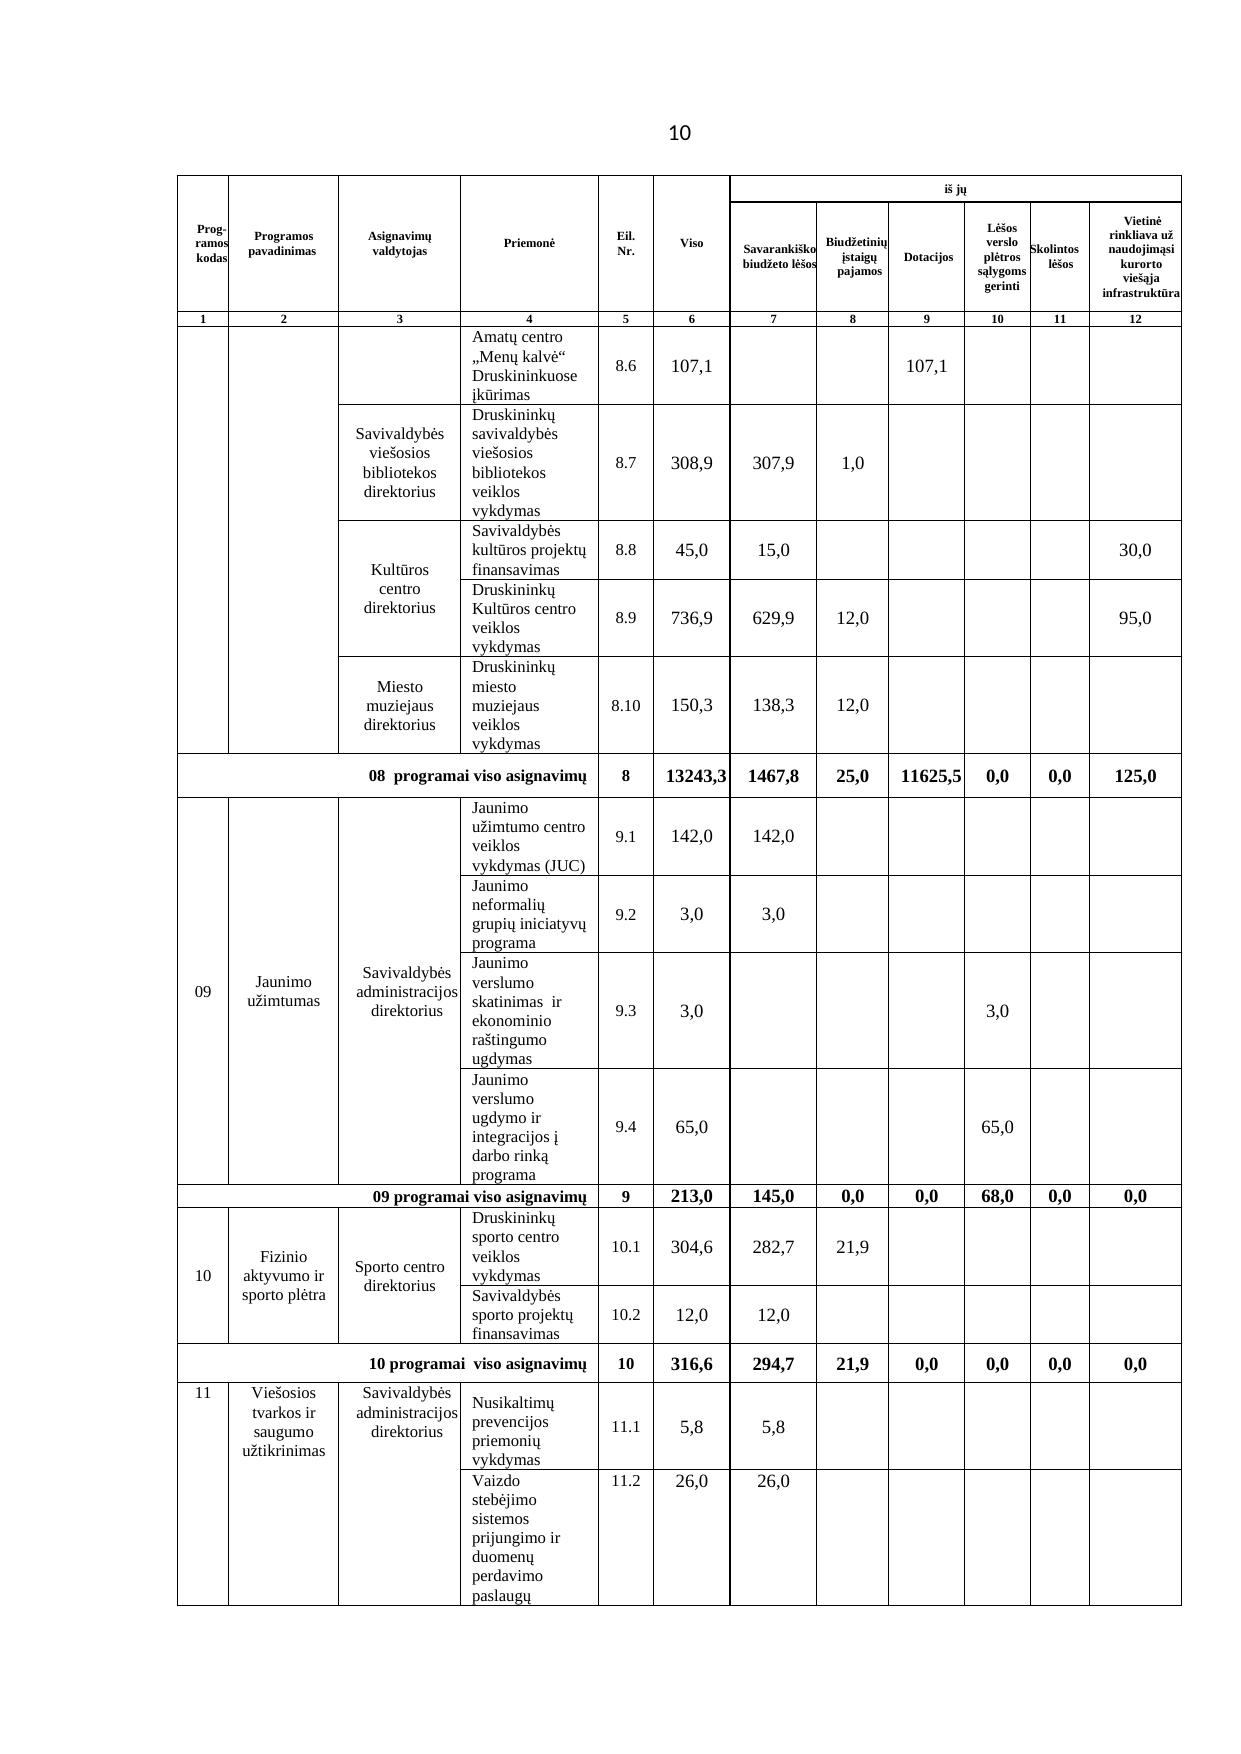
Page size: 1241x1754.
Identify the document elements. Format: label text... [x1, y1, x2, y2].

table_cell Jaunimo užimtumas [229, 798, 338, 1184]
table_cell Lėšos verslo plėtros sąlygoms gerinti [965, 203, 1030, 311]
table_cell [889, 1286, 964, 1343]
table_cell 10 programai viso asignavimų [178, 1344, 598, 1382]
table_cell 1,0 [817, 405, 888, 520]
table_cell 150,3 [654, 657, 729, 753]
table_cell [817, 327, 888, 404]
table_cell 10 [178, 1208, 228, 1343]
table_cell 8.7 [599, 405, 653, 520]
table_cell 304,6 [654, 1208, 729, 1285]
table_cell 736,9 [654, 580, 729, 656]
table_cell 107,1 [654, 327, 729, 404]
table_cell 65,0 [965, 1069, 1030, 1184]
table_cell 0,0 [1031, 1344, 1089, 1382]
table_cell [817, 1069, 888, 1184]
table_cell 21,9 [817, 1208, 888, 1285]
table_cell 307,9 [731, 405, 816, 520]
table_cell 9.1 [599, 798, 653, 874]
table_cell 10.1 [599, 1208, 653, 1285]
table_cell 316,6 [654, 1344, 729, 1382]
table_cell [889, 580, 964, 656]
table_cell Dotacijos [889, 203, 964, 311]
table_cell [889, 1470, 964, 1604]
table_cell 0,0 [965, 1344, 1030, 1382]
table_cell [1090, 657, 1181, 753]
table_cell [1031, 876, 1089, 952]
table_cell [1031, 1069, 1089, 1184]
table_cell Vietinė rinkliava už naudojimąsi kurorto viešąja infrastruktūra [1090, 203, 1181, 311]
table_cell [817, 521, 888, 578]
table_cell [889, 657, 964, 753]
table_cell [817, 876, 888, 952]
table_cell Savivaldybės sporto projektų finansavimas [461, 1286, 598, 1343]
table_cell 145,0 [731, 1185, 816, 1207]
table_cell [731, 1069, 816, 1184]
table_cell 0,0 [1031, 1185, 1089, 1207]
table_cell 0,0 [965, 754, 1030, 797]
table_cell 10 [599, 1344, 653, 1382]
table_cell 21,9 [817, 1344, 888, 1382]
table_cell Savivaldybės viešosios bibliotekos direktorius [339, 405, 460, 520]
table_cell 308,9 [654, 405, 729, 520]
table_cell [889, 405, 964, 520]
table_cell 3,0 [965, 953, 1030, 1068]
table_cell 9.3 [599, 953, 653, 1068]
table_cell Viešosios tvarkos ir saugumo užtikrinimas [229, 1383, 338, 1604]
table_cell 0,0 [1031, 754, 1089, 797]
table_cell [1031, 580, 1089, 656]
table_cell [1031, 405, 1089, 520]
table_cell [1031, 521, 1089, 578]
table_cell 0,0 [817, 1185, 888, 1207]
table_cell [817, 1286, 888, 1343]
table_cell [965, 405, 1030, 520]
table_cell [1090, 1208, 1181, 1285]
table_cell [965, 876, 1030, 952]
table_cell 2 [229, 312, 338, 326]
table_cell Fizinio aktyvumo ir sporto plėtra [229, 1208, 338, 1343]
table_cell 6 [654, 312, 729, 326]
table_cell 11625,5 [889, 754, 964, 797]
table_cell 08 programai viso asignavimų [178, 754, 598, 797]
table_cell [1090, 1383, 1181, 1469]
table_cell 8 [817, 312, 888, 326]
table_cell 11 [1031, 312, 1089, 326]
table_cell 282,7 [731, 1208, 816, 1285]
table_cell 09 [178, 798, 228, 1184]
table_cell 26,0 [731, 1470, 816, 1604]
table_cell Savivaldybės administracijos direktorius [339, 798, 460, 1184]
table_cell 8.10 [599, 657, 653, 753]
table_cell Savivaldybės administracijos direktorius [339, 1383, 460, 1604]
table_cell [817, 1383, 888, 1469]
table_cell Druskininkų savivaldybės viešosios bibliotekos veiklos vykdymas [461, 405, 598, 520]
table_cell 10.2 [599, 1286, 653, 1343]
table_cell 65,0 [654, 1069, 729, 1184]
table_cell 25,0 [817, 754, 888, 797]
table_cell [817, 1470, 888, 1604]
table_cell [965, 798, 1030, 874]
table_cell 5,8 [731, 1383, 816, 1469]
table_cell Jaunimo užimtumo centro veiklos vykdymas (JUC) [461, 798, 598, 874]
table_cell 30,0 [1090, 521, 1181, 578]
table_cell 0,0 [1090, 1344, 1181, 1382]
table_cell [965, 580, 1030, 656]
table_cell Vaizdo stebėjimo sistemos prijungimo ir duomenų perdavimo paslaugų [461, 1470, 598, 1604]
table_cell [178, 327, 228, 753]
table_cell [965, 1470, 1030, 1604]
table_cell 3,0 [654, 876, 729, 952]
table_cell [965, 1286, 1030, 1343]
table_cell [731, 953, 816, 1068]
table_cell [1031, 1286, 1089, 1343]
table_cell 9 [889, 312, 964, 326]
table_cell [889, 521, 964, 578]
table_cell 13243,3 [654, 754, 729, 797]
table_cell 09 programai viso asignavimų [178, 1185, 598, 1207]
table_cell [1090, 405, 1181, 520]
table_header Asignavimų valdytojas [339, 176, 460, 311]
table_cell 95,0 [1090, 580, 1181, 656]
table_cell [889, 1208, 964, 1285]
table_cell [889, 1383, 964, 1469]
table_cell [1031, 1208, 1089, 1285]
table_cell 11 [178, 1383, 228, 1604]
table_cell Jaunimo verslumo skatinimas ir ekonominio raštingumo ugdymas [461, 953, 598, 1068]
table_cell 8.9 [599, 580, 653, 656]
table_cell [965, 521, 1030, 578]
table_cell [965, 327, 1030, 404]
table_cell [817, 798, 888, 874]
table_cell 7 [731, 312, 816, 326]
table_header Eil. Nr. [599, 176, 653, 311]
table_header iš jų [731, 176, 1181, 201]
table_cell Skolintos lėšos [1031, 203, 1089, 311]
table_cell 9 [599, 1185, 653, 1207]
table_cell Kultūros centro direktorius [339, 521, 460, 656]
table_cell 294,7 [731, 1344, 816, 1382]
table_cell Jaunimo neformalių grupių iniciatyvų programa [461, 876, 598, 952]
table_cell 3 [339, 312, 460, 326]
table_cell [965, 1383, 1030, 1469]
table_cell Nusikaltimų prevencijos priemonių vykdymas [461, 1383, 598, 1469]
table_cell 45,0 [654, 521, 729, 578]
table_cell 107,1 [889, 327, 964, 404]
table_cell 12,0 [817, 580, 888, 656]
table_cell 9.4 [599, 1069, 653, 1184]
table_cell 0,0 [1090, 1185, 1181, 1207]
table_header Viso [654, 176, 729, 311]
table_cell [889, 1069, 964, 1184]
table_cell 1467,8 [731, 754, 816, 797]
table_cell Biudžetinių įstaigų pajamos [817, 203, 888, 311]
table_cell 142,0 [654, 798, 729, 874]
table_cell 138,3 [731, 657, 816, 753]
table_header Programos pavadinimas [229, 176, 338, 311]
table_cell [965, 1208, 1030, 1285]
table_cell 0,0 [889, 1344, 964, 1382]
table_cell [1031, 798, 1089, 874]
table_cell 12,0 [731, 1286, 816, 1343]
table_cell 0,0 [889, 1185, 964, 1207]
table_cell Druskininkų sporto centro veiklos vykdymas [461, 1208, 598, 1285]
table_cell 125,0 [1090, 754, 1181, 797]
table_cell [1031, 1383, 1089, 1469]
table_cell [889, 798, 964, 874]
table_cell 8 [599, 754, 653, 797]
table_cell Druskininkų miesto muziejaus veiklos vykdymas [461, 657, 598, 753]
table_cell Sporto centro direktorius [339, 1208, 460, 1343]
table_cell 5 [599, 312, 653, 326]
table_cell [817, 953, 888, 1068]
table_cell [339, 327, 460, 404]
table_cell [1031, 953, 1089, 1068]
table_cell Savarankiško biudžeto lėšos [731, 203, 816, 311]
table_cell [889, 953, 964, 1068]
table_cell [889, 876, 964, 952]
table_cell Jaunimo verslumo ugdymo ir integracijos į darbo rinką programa [461, 1069, 598, 1184]
table_cell Druskininkų Kultūros centro veiklos vykdymas [461, 580, 598, 656]
table_cell 11.1 [599, 1383, 653, 1469]
table_cell [1090, 953, 1181, 1068]
table_cell [1031, 327, 1089, 404]
table_cell [1031, 657, 1089, 753]
table_cell 142,0 [731, 798, 816, 874]
table_cell Miesto muziejaus direktorius [339, 657, 460, 753]
table_cell 1 [178, 312, 228, 326]
table_cell [1090, 1286, 1181, 1343]
table_header Priemonė [461, 176, 598, 311]
table_cell 10 [965, 312, 1030, 326]
table_cell Amatų centro „Menų kalvė“ Druskininkuose įkūrimas [461, 327, 598, 404]
table_cell 12,0 [654, 1286, 729, 1343]
table_cell 4 [461, 312, 598, 326]
table_cell 3,0 [731, 876, 816, 952]
table_cell 213,0 [654, 1185, 729, 1207]
table_cell [1090, 1069, 1181, 1184]
table_cell 12,0 [817, 657, 888, 753]
table_cell 5,8 [654, 1383, 729, 1469]
table_cell 12 [1090, 312, 1181, 326]
table_cell [1090, 798, 1181, 874]
table_cell [1090, 876, 1181, 952]
table_cell [1090, 1470, 1181, 1604]
table_cell 11.2 [599, 1470, 653, 1604]
table_cell [1090, 327, 1181, 404]
table_cell [229, 327, 338, 753]
table_cell [1031, 1470, 1089, 1604]
table_cell 68,0 [965, 1185, 1030, 1207]
table_cell [731, 327, 816, 404]
table_cell 8.8 [599, 521, 653, 578]
table_cell Savivaldybės kultūros projektų finansavimas [461, 521, 598, 578]
table_header Prog-ramos kodas [178, 176, 228, 311]
table_cell 15,0 [731, 521, 816, 578]
table_cell 9.2 [599, 876, 653, 952]
table_cell 629,9 [731, 580, 816, 656]
table_cell 26,0 [654, 1470, 729, 1604]
table_cell 3,0 [654, 953, 729, 1068]
table_cell [965, 657, 1030, 753]
table_cell 8.6 [599, 327, 653, 404]
